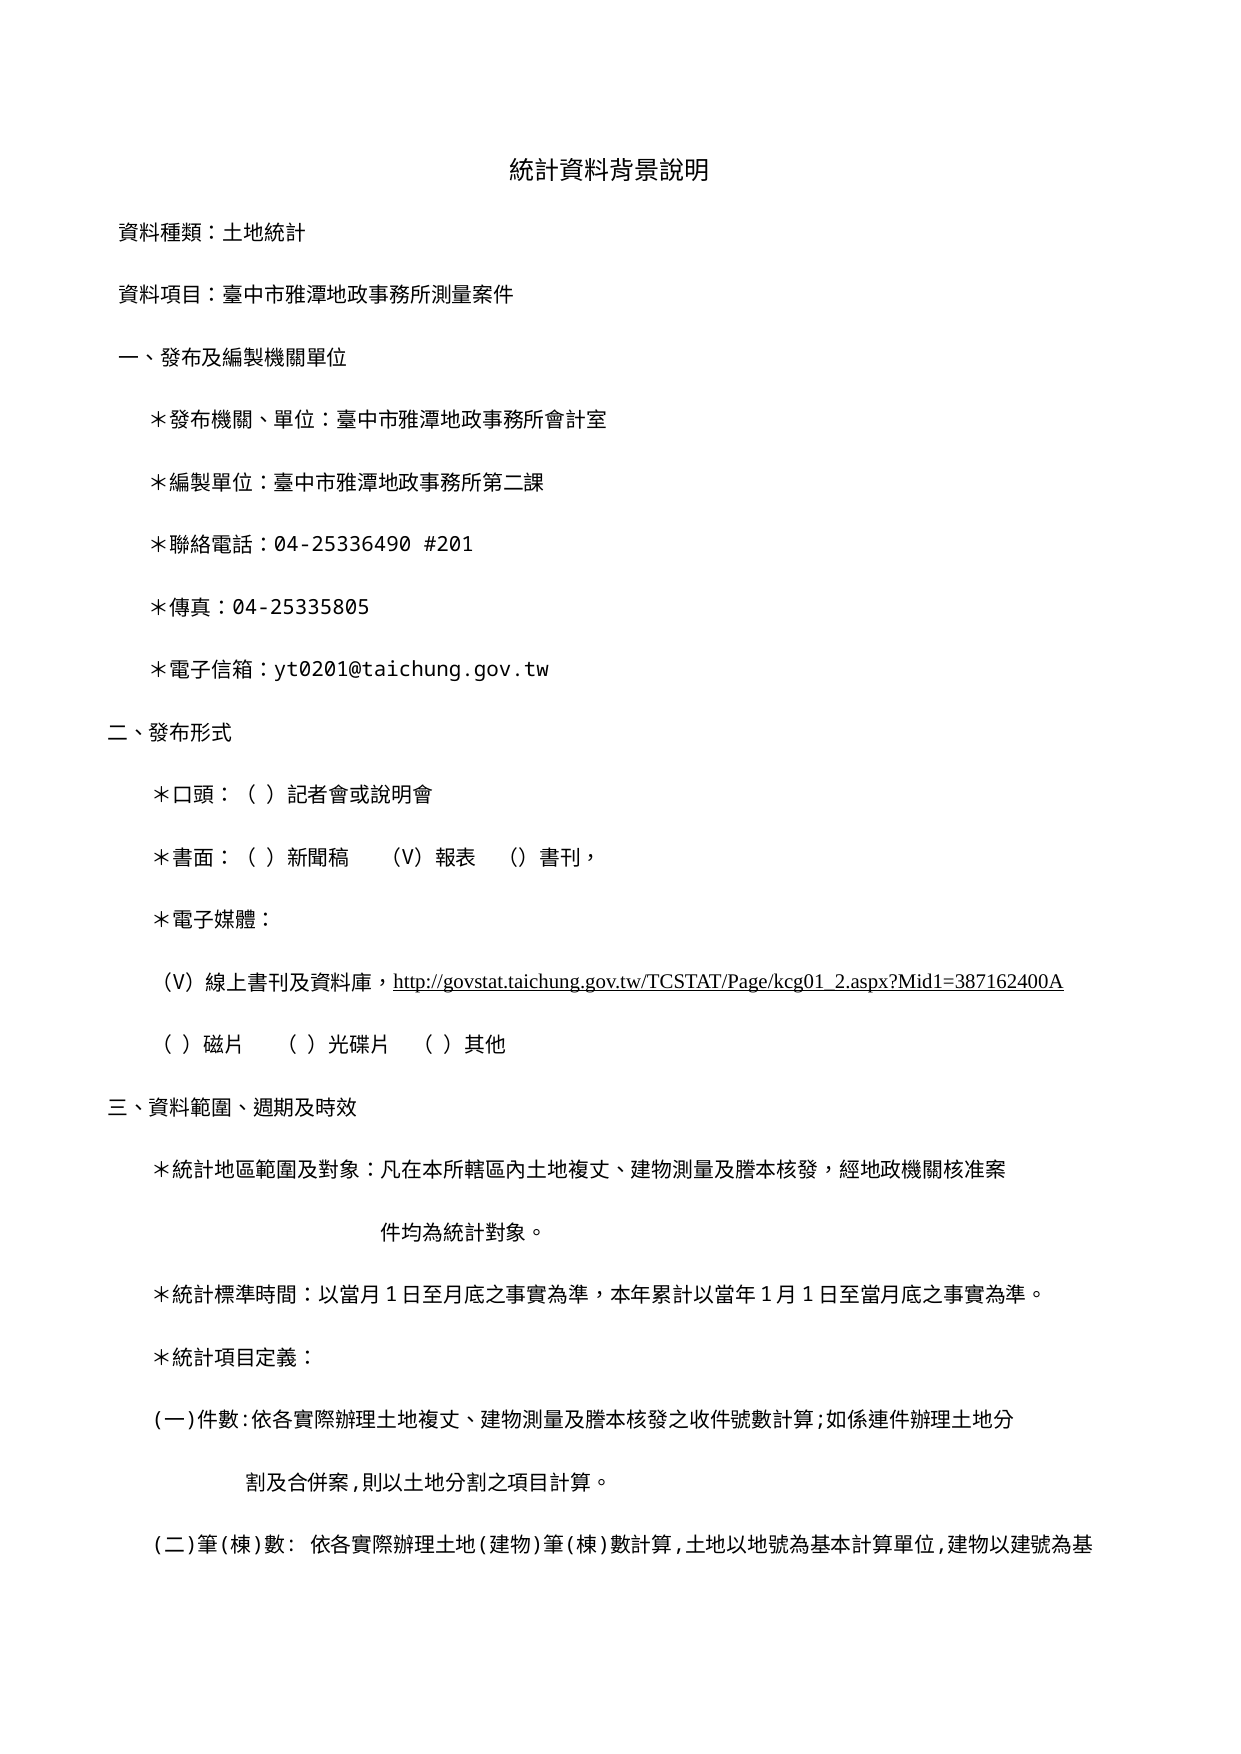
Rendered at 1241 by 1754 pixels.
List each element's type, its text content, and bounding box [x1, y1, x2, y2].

table_cell [107, 1127, 151, 1377]
table_cell ＊口頭：（ ）記者會或說明會 ＊書面：（ ）新聞稿 （V）報表 （）書刊， ＊電子媒體： （V）線上書刊及資料庫，http://govstat.taichung.gov.tw/TCSTAT/Page/kcg01_2.aspx?Mid1=387162400A （ ）磁片 （ ）光碟片 （ ）其他 [151, 752, 1111, 1064]
table_cell ＊發布機關、單位：臺中市雅潭地政事務所會計室 ＊編製單位：臺中市雅潭地政事務所第二課 ＊聯絡電話：04-25336490 #201 ＊傳真：04-25335805 ＊電子信箱：yt0201@taichung.gov.tw [107, 377, 1067, 689]
table_cell 二、發布形式 [107, 690, 1111, 752]
table_cell [107, 1377, 151, 1627]
table_cell 資料項目：臺中市雅潭地政事務所測量案件 [107, 252, 1111, 314]
table_cell ＊統計地區範圍及對象：凡在本所轄區內土地複丈、建物測量及謄本核發，經地政機關核准案 件均為統計對象。 ＊統計標準時間：以當月1日至月底之事實為準，本年累計以當年1月1日至當月底之事實為準。 ＊統計項目定義： [151, 1127, 1111, 1377]
table_header 統計資料背景說明 [107, 127, 1111, 189]
table_cell 一、發布及編製機關單位 [107, 315, 1111, 377]
table_cell 三、資料範圍、週期及時效 [107, 1065, 1111, 1127]
table_cell 資料種類：土地統計 [107, 190, 1111, 252]
table_cell [1067, 377, 1111, 689]
table_cell [107, 752, 151, 1064]
table_cell (一)件數:依各實際辦理土地複丈、建物測量及謄本核發之收件號數計算;如係連件辦理土地分 割及合併案,則以土地分割之項目計算。 (二)筆(棟)數: 依各實際辦理土地(建物)筆(棟)數計算,土地以地號為基本計算單位,建物以建號為基本 計算單位;分割合併案,係以原因發生後之筆數為準。 (三)面積: 依各實際辦理之面積計算,以平方公尺為計算至小數點以下第2位。 (四)土地複丈之其他: 包括自然增加、浮覆、坍沒及依地籍測量實施規則第204條第2款至第5款等複丈 原因。 (五)建物測量之其他案件:包括建物分割、建物合併、建物增建及改建等。 (六)謄本之件數、張數:依實際核發之件數、張數計算。 [151, 1377, 1111, 1627]
